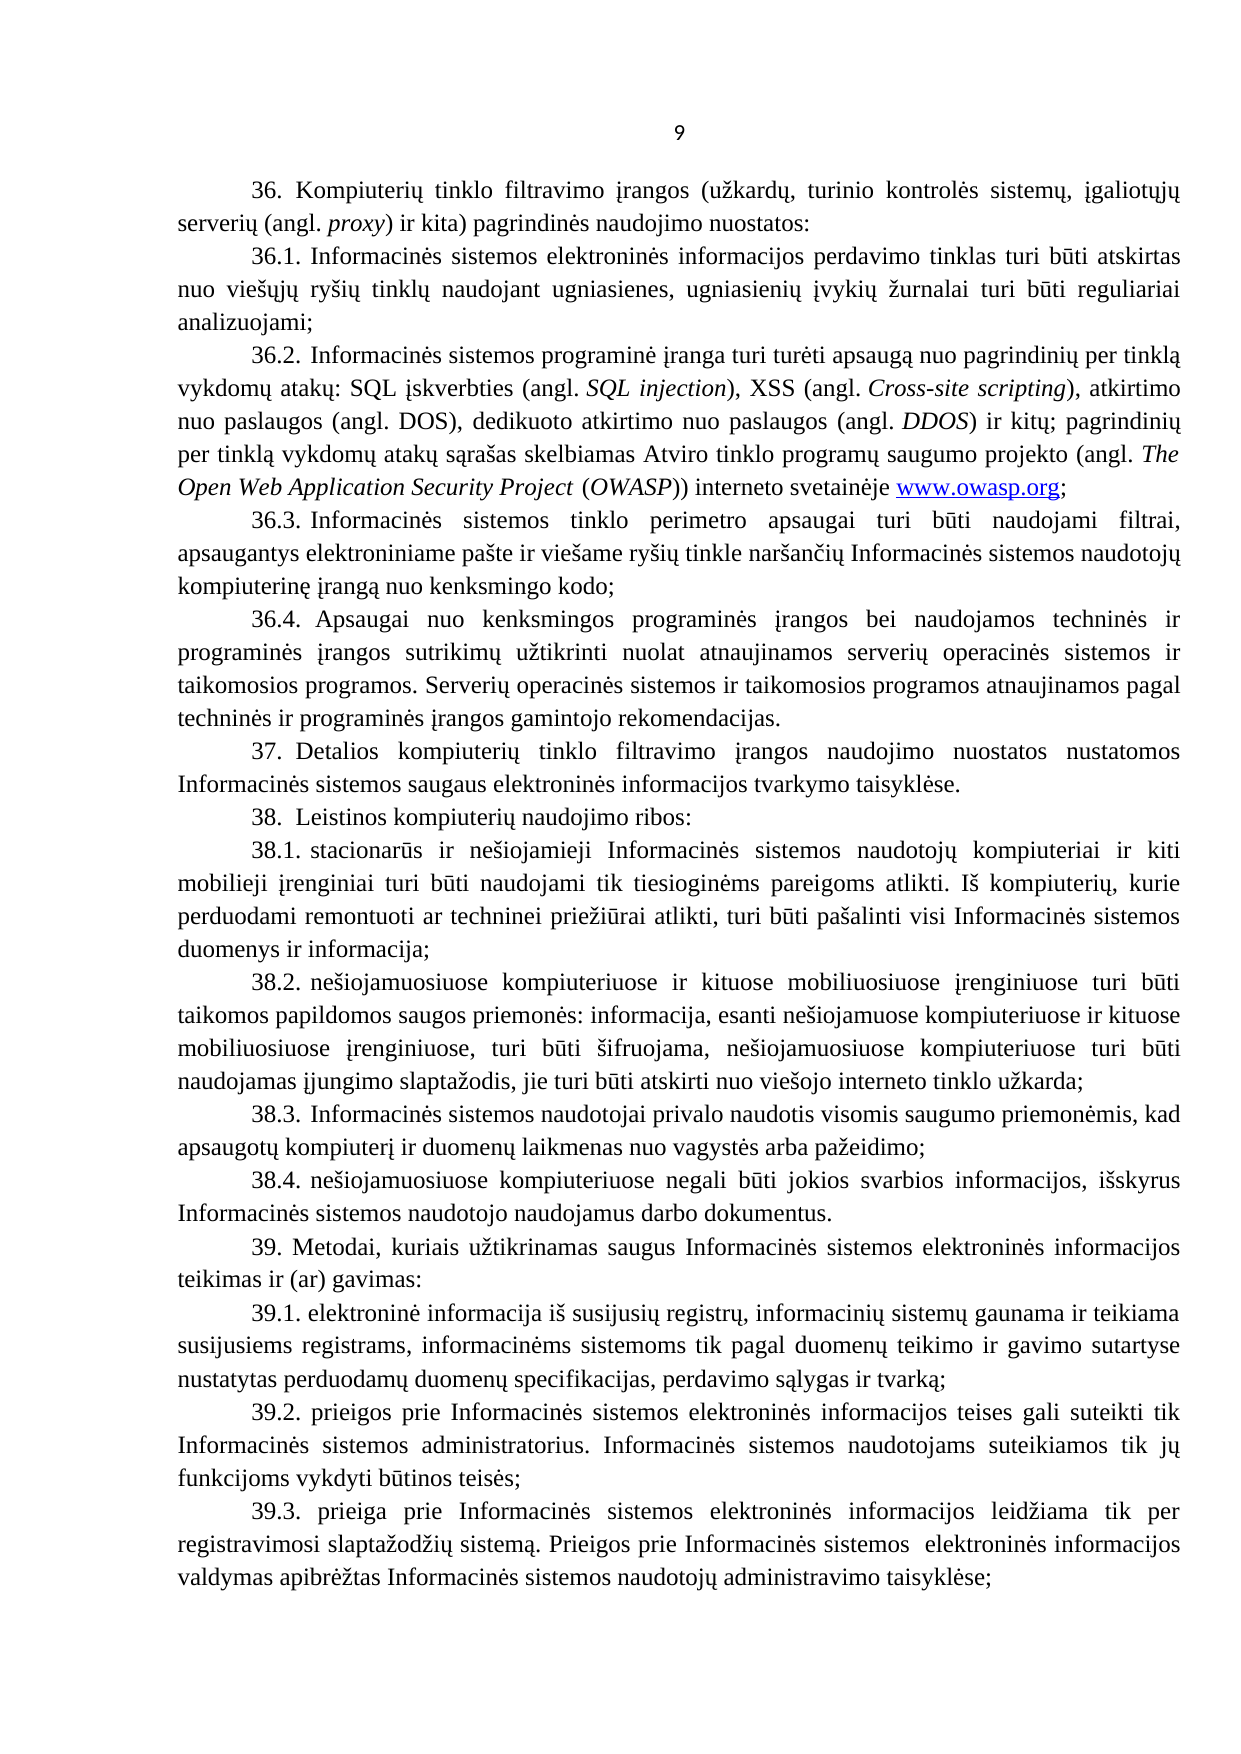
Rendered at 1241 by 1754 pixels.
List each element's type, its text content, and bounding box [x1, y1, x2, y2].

text 36.4. Apsaugai nuo kenksmingos programinės įrangos bei naudojamos techninės ir programinės įrangos sutrikimų užtikrinti nuolat atnaujinamos serverių operacinės sistemos ir taikomosios programos. Serverių operacinės sistemos ir taikomosios programos atnaujinamos pagal techninės ir programinės įrangos gamintojo rekomendacijas. [177, 604, 1181, 732]
text 36.1. Informacinės sistemos elektroninės informacijos perdavimo tinklas turi būti atskirtas nuo viešųjų ryšių tinklų naudojant ugniasienes, ugniasienių įvykių žurnalai turi būti reguliariai analizuojami; [177, 241, 1181, 336]
text 38.1. stacionarūs ir nešiojamieji Informacinės sistemos naudotojų kompiuteriai ir kiti mobilieji įrenginiai turi būti naudojami tik tiesioginėms pareigoms atlikti. Iš kompiuterių, kurie perduodami remontuoti ar techninei priežiūrai atlikti, turi būti pašalinti visi Informacinės sistemos duomenys ir informacija; [177, 835, 1181, 963]
text 39.1. elektroninė informacija iš susijusių registrų, informacinių sistemų gaunama ir teikiama susijusiems registrams, informacinėms sistemoms tik pagal duomenų teikimo ir gavimo sutartyse nustatytas perduodamų duomenų specifikacijas, perdavimo sąlygas ir tvarką; [177, 1298, 1181, 1392]
text 39.2. prieigos prie Informacinės sistemos elektroninės informacijos teises gali suteikti tik Informacinės sistemos administratorius. Informacinės sistemos naudotojams suteikiamos tik jų funkcijoms vykdyti būtinos teisės; [177, 1397, 1181, 1491]
text 36.3. Informacinės sistemos tinklo perimetro apsaugai turi būti naudojami filtrai, apsaugantys elektroniniame pašte ir viešame ryšių tinkle naršančių Informacinės sistemos naudotojų kompiuterinę įrangą nuo kenksmingo kodo; [177, 505, 1181, 600]
text 36. Kompiuterių tinklo filtravimo įrangos (užkardų, turinio kontrolės sistemų, įgaliotųjų serverių (angl. proxy) ir kita) pagrindinės naudojimo nuostatos: [177, 175, 1181, 237]
text 39. Metodai, kuriais užtikrinamas saugus Informacinės sistemos elektroninės informacijos teikimas ir (ar) gavimas: [177, 1232, 1181, 1293]
text 38.3. Informacinės sistemos naudotojai privalo naudotis visomis saugumo priemonėmis, kad apsaugotų kompiuterį ir duomenų laikmenas nuo vagystės arba pažeidimo; [177, 1099, 1181, 1161]
text 38.4. nešiojamuosiuose kompiuteriuose negali būti jokios svarbios informacijos, išskyrus Informacinės sistemos naudotojo naudojamus darbo dokumentus. [177, 1166, 1181, 1227]
text 39.3. prieiga prie Informacinės sistemos elektroninės informacijos leidžiama tik per registravimosi slaptažodžių sistemą. Prieigos prie Informacinės sistemos elektroninės informacijos valdymas apibrėžtas Informacinės sistemos naudotojų administravimo taisyklėse; [177, 1496, 1181, 1591]
text 38.2. nešiojamuosiuose kompiuteriuose ir kituose mobiliuosiuose įrenginiuose turi būti taikomos papildomos saugos priemonės: informacija, esanti nešiojamuose kompiuteriuose ir kituose mobiliuosiuose įrenginiuose, turi būti šifruojama, nešiojamuosiuose kompiuteriuose turi būti naudojamas įjungimo slaptažodis, jie turi būti atskirti nuo viešojo interneto tinklo užkarda; [177, 967, 1181, 1095]
text 38. Leistinos kompiuterių naudojimo ribos: [177, 802, 1181, 831]
text 36.2. Informacinės sistemos programinė įranga turi turėti apsaugą nuo pagrindinių per tinklą vykdomų atakų: SQL įskverbties (angl. SQL injection), XSS (angl. Cross-site scripting), atkirtimo nuo paslaugos (angl. DOS), dedikuoto atkirtimo nuo paslaugos (angl. DDOS) ir kitų; pagrindinių per tinklą vykdomų atakų sąrašas skelbiamas Atviro tinklo programų saugumo projekto (angl. The Open Web Application Security Project (OWASP)) interneto svetainėje www.owasp.org; [177, 340, 1181, 501]
text 37. Detalios kompiuterių tinklo filtravimo įrangos naudojimo nuostatos nustatomos Informacinės sistemos saugaus elektroninės informacijos tvarkymo taisyklėse. [177, 736, 1181, 798]
